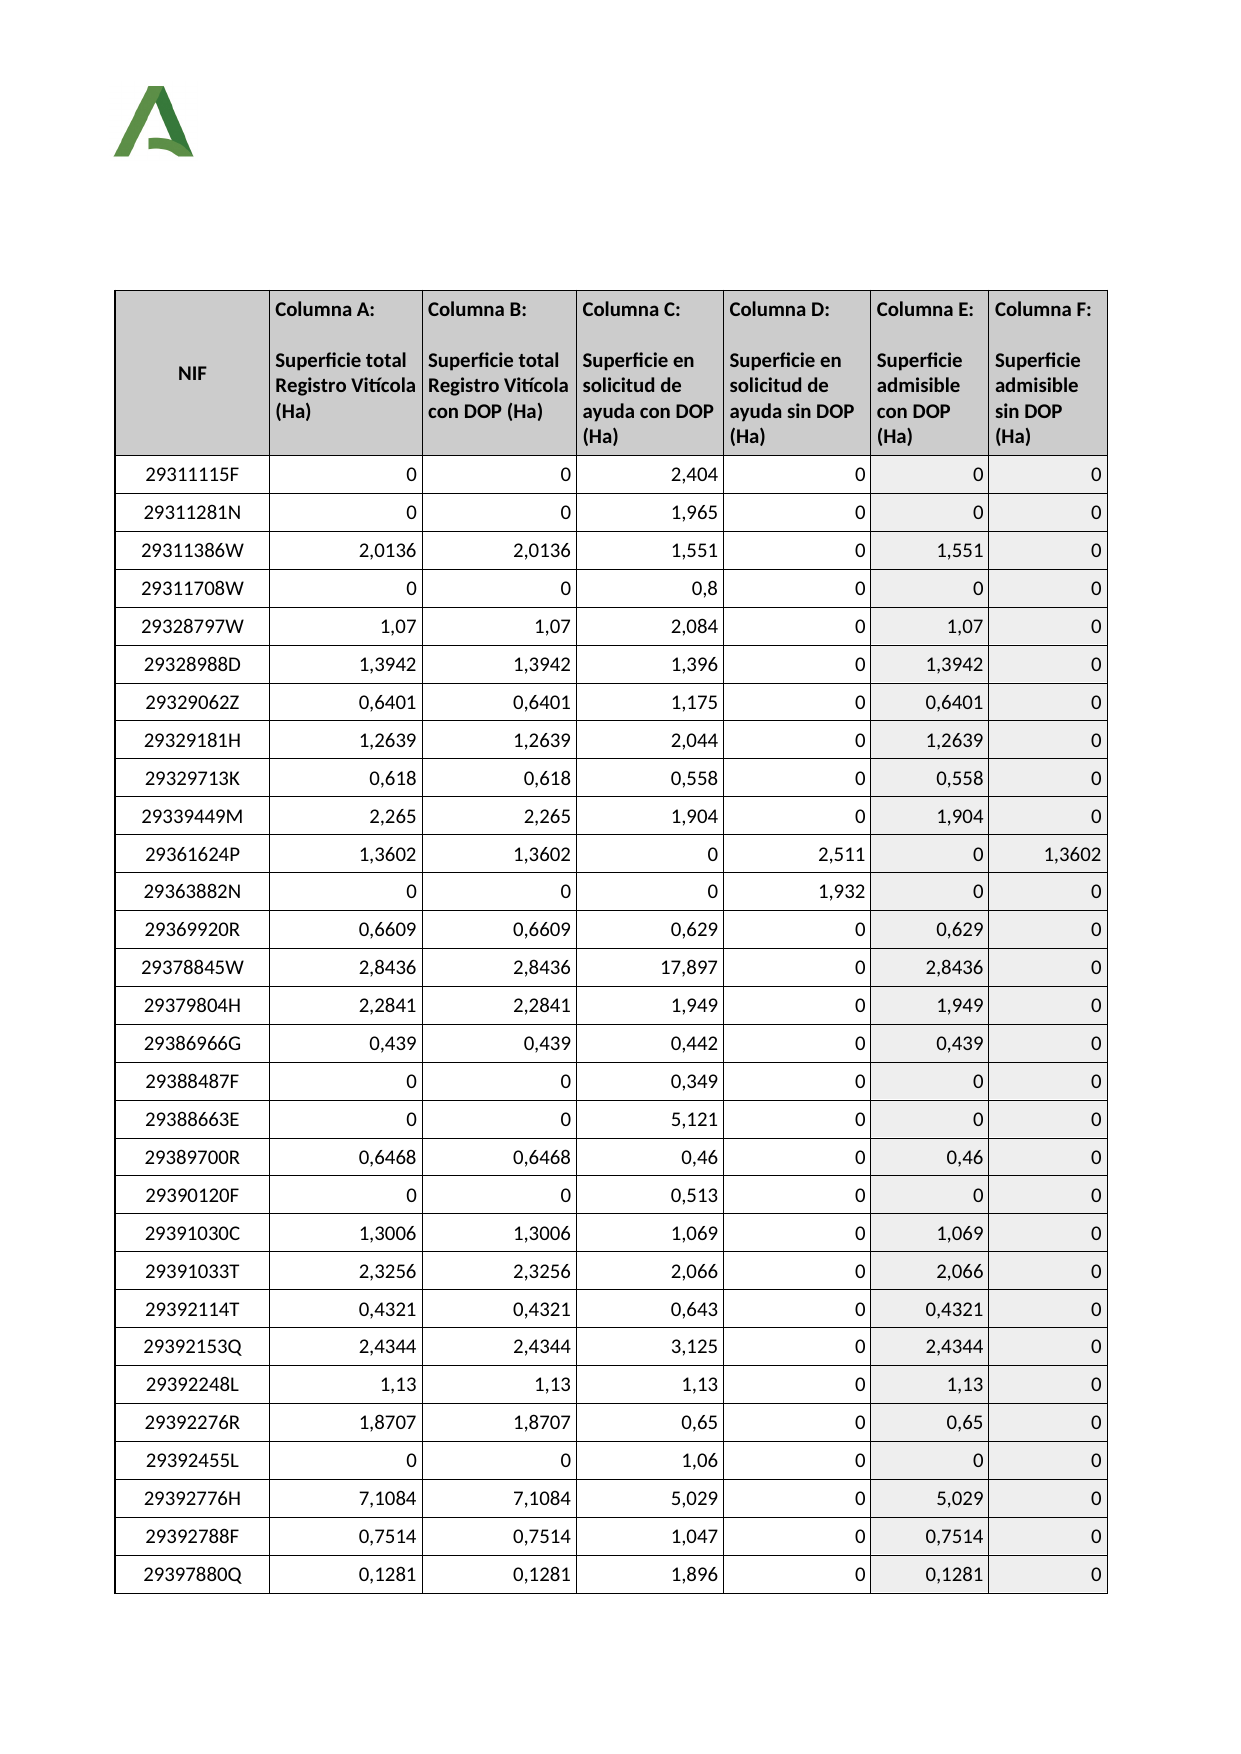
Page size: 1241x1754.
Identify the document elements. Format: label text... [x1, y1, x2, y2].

table_cell 0 [989, 1101, 1107, 1137]
table_cell 1,965 [577, 494, 723, 531]
table_cell 29392455L [116, 1442, 269, 1479]
table_cell 0 [724, 532, 870, 569]
table_cell 0 [989, 797, 1107, 834]
table_cell 0 [989, 494, 1107, 531]
table_cell 29397880Q [116, 1556, 269, 1592]
table_cell 2,404 [577, 456, 723, 493]
table_cell 29389700R [116, 1139, 269, 1175]
table_cell 0,7514 [270, 1518, 422, 1554]
table_header NIF [116, 291, 269, 455]
table_cell 0,6468 [270, 1139, 422, 1175]
table_cell 0,6609 [423, 911, 576, 948]
table_cell 0,439 [270, 1025, 422, 1062]
table_cell 0 [724, 1556, 870, 1592]
table_cell 0 [989, 1290, 1107, 1327]
table_cell 0 [423, 1442, 576, 1479]
table_cell 29379804H [116, 987, 269, 1024]
table_cell 0 [989, 873, 1107, 910]
table_cell 2,265 [423, 797, 576, 834]
table_cell 29339449M [116, 797, 269, 834]
table_cell 0 [871, 456, 988, 493]
table_cell 0 [423, 873, 576, 910]
table_cell 0 [989, 570, 1107, 607]
table_cell 0,8 [577, 570, 723, 607]
table_cell 0 [270, 570, 422, 607]
table_cell 0 [871, 1442, 988, 1479]
table_cell 0 [724, 1025, 870, 1062]
table_cell 0 [577, 835, 723, 872]
table_header Columna A: Superficie total Registro Vitícola (Ha) [270, 291, 422, 455]
table_cell 1,2639 [270, 721, 422, 758]
table_cell 2,2841 [423, 987, 576, 1024]
table_cell 1,069 [871, 1214, 988, 1251]
table_cell 0 [270, 494, 422, 531]
table_cell 0 [724, 1480, 870, 1517]
picture [109, 81, 198, 161]
table_cell 0 [989, 684, 1107, 720]
table_cell 1,396 [577, 646, 723, 682]
table_cell 0 [989, 1518, 1107, 1554]
table_cell 0 [871, 494, 988, 531]
table_cell 2,044 [577, 721, 723, 758]
table_cell 1,07 [871, 608, 988, 644]
table_cell 0 [724, 1518, 870, 1554]
table_cell 2,8436 [871, 949, 988, 986]
table_cell 0 [989, 1480, 1107, 1517]
table_cell 1,07 [270, 608, 422, 644]
table_cell 1,07 [423, 608, 576, 644]
table_cell 0,6468 [423, 1139, 576, 1175]
table_cell 0,629 [577, 911, 723, 948]
table_cell 0 [989, 1366, 1107, 1403]
table_cell 1,3602 [423, 835, 576, 872]
table_cell 0 [724, 646, 870, 682]
table_cell 0,1281 [423, 1556, 576, 1592]
table_cell 0 [270, 1442, 422, 1479]
table_cell 2,4344 [423, 1328, 576, 1365]
table_cell 0,65 [871, 1404, 988, 1441]
table_cell 0 [724, 1101, 870, 1137]
table_cell 0 [989, 1252, 1107, 1289]
table_cell 2,4344 [270, 1328, 422, 1365]
table_cell 0 [989, 1442, 1107, 1479]
table_cell 17,897 [577, 949, 723, 986]
table_cell 1,896 [577, 1556, 723, 1592]
table_cell 2,0136 [270, 532, 422, 569]
table_cell 0,7514 [871, 1518, 988, 1554]
table_cell 0,6401 [423, 684, 576, 720]
table_cell 0 [724, 949, 870, 986]
table_cell 29390120F [116, 1176, 269, 1213]
table_cell 29363882N [116, 873, 269, 910]
table_cell 0 [423, 494, 576, 531]
table_cell 0,46 [871, 1139, 988, 1175]
table_cell 29328988D [116, 646, 269, 682]
table_cell 0,513 [577, 1176, 723, 1213]
table_cell 0 [989, 1063, 1107, 1099]
table_cell 0 [871, 1101, 988, 1137]
table_cell 29392788F [116, 1518, 269, 1554]
table_cell 2,0136 [423, 532, 576, 569]
table_cell 29311386W [116, 532, 269, 569]
table_cell 29328797W [116, 608, 269, 644]
table_header Columna F: Superficie admisible sin DOP (Ha) [989, 291, 1107, 455]
table_cell 0 [423, 1063, 576, 1099]
table_cell 3,125 [577, 1328, 723, 1365]
table_cell 29391030C [116, 1214, 269, 1251]
table_cell 29392776H [116, 1480, 269, 1517]
table_cell 0 [989, 646, 1107, 682]
table_cell 29386966G [116, 1025, 269, 1062]
table_cell 0 [270, 456, 422, 493]
table_cell 1,3942 [270, 646, 422, 682]
table_cell 0 [989, 1176, 1107, 1213]
table_cell 2,3256 [270, 1252, 422, 1289]
table_cell 0 [577, 873, 723, 910]
table_cell 0 [724, 1328, 870, 1365]
table_cell 1,06 [577, 1442, 723, 1479]
table_cell 2,3256 [423, 1252, 576, 1289]
table_cell 1,3602 [270, 835, 422, 872]
table_cell 29329062Z [116, 684, 269, 720]
table_cell 0,349 [577, 1063, 723, 1099]
table_cell 5,121 [577, 1101, 723, 1137]
table_cell 1,3602 [989, 835, 1107, 872]
table_cell 0 [871, 570, 988, 607]
table_header Columna C: Superficie en solicitud de ayuda con DOP (Ha) [577, 291, 723, 455]
table_cell 2,084 [577, 608, 723, 644]
table_cell 1,2639 [871, 721, 988, 758]
table_cell 0 [724, 797, 870, 834]
table_cell 1,13 [423, 1366, 576, 1403]
table_cell 2,2841 [270, 987, 422, 1024]
table_cell 0 [724, 494, 870, 531]
table_cell 1,949 [871, 987, 988, 1024]
table_cell 0 [724, 759, 870, 796]
table_cell 7,1084 [270, 1480, 422, 1517]
table_cell 5,029 [871, 1480, 988, 1517]
table_cell 0 [724, 1366, 870, 1403]
table_cell 0,439 [871, 1025, 988, 1062]
table_cell 0 [724, 456, 870, 493]
table_cell 29378845W [116, 949, 269, 986]
table_cell 0 [724, 570, 870, 607]
table_cell 2,511 [724, 835, 870, 872]
table_cell 1,069 [577, 1214, 723, 1251]
table_cell 29392153Q [116, 1328, 269, 1365]
table_cell 1,551 [871, 532, 988, 569]
table_cell 2,4344 [871, 1328, 988, 1365]
table_cell 29388663E [116, 1101, 269, 1137]
table_cell 1,047 [577, 1518, 723, 1554]
table_cell 0,46 [577, 1139, 723, 1175]
table_cell 29311115F [116, 456, 269, 493]
table_cell 0 [989, 1328, 1107, 1365]
table_cell 0 [270, 873, 422, 910]
table_cell 29392248L [116, 1366, 269, 1403]
table_cell 0 [724, 1252, 870, 1289]
table_cell 0 [724, 1063, 870, 1099]
table_cell 1,3942 [871, 646, 988, 682]
table_cell 29329713K [116, 759, 269, 796]
table_cell 7,1084 [423, 1480, 576, 1517]
table_cell 0,6609 [270, 911, 422, 948]
table_cell 0 [724, 684, 870, 720]
table_cell 2,265 [270, 797, 422, 834]
table_cell 0 [724, 987, 870, 1024]
table_cell 29329181H [116, 721, 269, 758]
table_cell 0,6401 [871, 684, 988, 720]
table_cell 0,6401 [270, 684, 422, 720]
table_cell 0,4321 [423, 1290, 576, 1327]
table_cell 0 [989, 759, 1107, 796]
table_cell 0 [989, 721, 1107, 758]
table_cell 0,1281 [270, 1556, 422, 1592]
table_cell 0 [724, 911, 870, 948]
table_cell 0 [724, 721, 870, 758]
table_cell 29311708W [116, 570, 269, 607]
table_cell 0 [270, 1101, 422, 1137]
table_cell 1,2639 [423, 721, 576, 758]
table_cell 0 [724, 1176, 870, 1213]
table_cell 0 [724, 1139, 870, 1175]
table_cell 0,65 [577, 1404, 723, 1441]
table_cell 29392276R [116, 1404, 269, 1441]
table_cell 1,13 [871, 1366, 988, 1403]
table_cell 1,904 [871, 797, 988, 834]
table_cell 2,8436 [423, 949, 576, 986]
table_cell 0 [724, 1404, 870, 1441]
table_cell 0 [989, 987, 1107, 1024]
table_cell 0,439 [423, 1025, 576, 1062]
table_cell 0 [871, 1176, 988, 1213]
table_cell 1,551 [577, 532, 723, 569]
table_cell 0 [871, 835, 988, 872]
table_cell 0 [989, 1214, 1107, 1251]
table_cell 0 [989, 1139, 1107, 1175]
table_header Columna D: Superficie en solicitud de ayuda sin DOP (Ha) [724, 291, 870, 455]
table_cell 0 [724, 1290, 870, 1327]
table_cell 0,558 [577, 759, 723, 796]
table_cell 0,4321 [871, 1290, 988, 1327]
table_cell 29388487F [116, 1063, 269, 1099]
table_header Columna E: Superficie admisible con DOP (Ha) [871, 291, 988, 455]
table_cell 0 [423, 1101, 576, 1137]
table_cell 5,029 [577, 1480, 723, 1517]
table_cell 0 [871, 873, 988, 910]
table_cell 0 [270, 1063, 422, 1099]
table_cell 0,629 [871, 911, 988, 948]
table_cell 0,558 [871, 759, 988, 796]
table_cell 0 [989, 1556, 1107, 1592]
table_cell 29392114T [116, 1290, 269, 1327]
table_cell 0 [989, 1025, 1107, 1062]
table_cell 0,618 [270, 759, 422, 796]
table_cell 0 [423, 456, 576, 493]
table_cell 29311281N [116, 494, 269, 531]
table_cell 0 [423, 570, 576, 607]
table_cell 0,618 [423, 759, 576, 796]
table_cell 29361624P [116, 835, 269, 872]
table_cell 1,904 [577, 797, 723, 834]
table_cell 0 [989, 911, 1107, 948]
table_cell 0 [270, 1176, 422, 1213]
table_cell 1,3006 [423, 1214, 576, 1251]
table_cell 0,1281 [871, 1556, 988, 1592]
table_cell 0 [989, 1404, 1107, 1441]
table_cell 1,3006 [270, 1214, 422, 1251]
table_cell 1,932 [724, 873, 870, 910]
table_cell 2,066 [871, 1252, 988, 1289]
table_cell 0 [871, 1063, 988, 1099]
table_cell 0,7514 [423, 1518, 576, 1554]
table_cell 1,3942 [423, 646, 576, 682]
table_cell 0 [989, 532, 1107, 569]
table_cell 1,13 [577, 1366, 723, 1403]
table_cell 0 [989, 608, 1107, 644]
table_cell 29369920R [116, 911, 269, 948]
table_cell 1,13 [270, 1366, 422, 1403]
table_header Columna B: Superficie total Registro Vitícola con DOP (Ha) [423, 291, 576, 455]
table_cell 0 [724, 608, 870, 644]
table_cell 0 [423, 1176, 576, 1213]
table_cell 2,8436 [270, 949, 422, 986]
table_cell 0 [724, 1442, 870, 1479]
table_cell 2,066 [577, 1252, 723, 1289]
table_cell 0,442 [577, 1025, 723, 1062]
table_cell 0 [724, 1214, 870, 1251]
table_cell 0,4321 [270, 1290, 422, 1327]
table_cell 0,643 [577, 1290, 723, 1327]
table_cell 1,949 [577, 987, 723, 1024]
table_cell 0 [989, 949, 1107, 986]
table_cell 1,8707 [270, 1404, 422, 1441]
table_cell 1,8707 [423, 1404, 576, 1441]
table_cell 1,175 [577, 684, 723, 720]
table_cell 29391033T [116, 1252, 269, 1289]
table_cell 0 [989, 456, 1107, 493]
